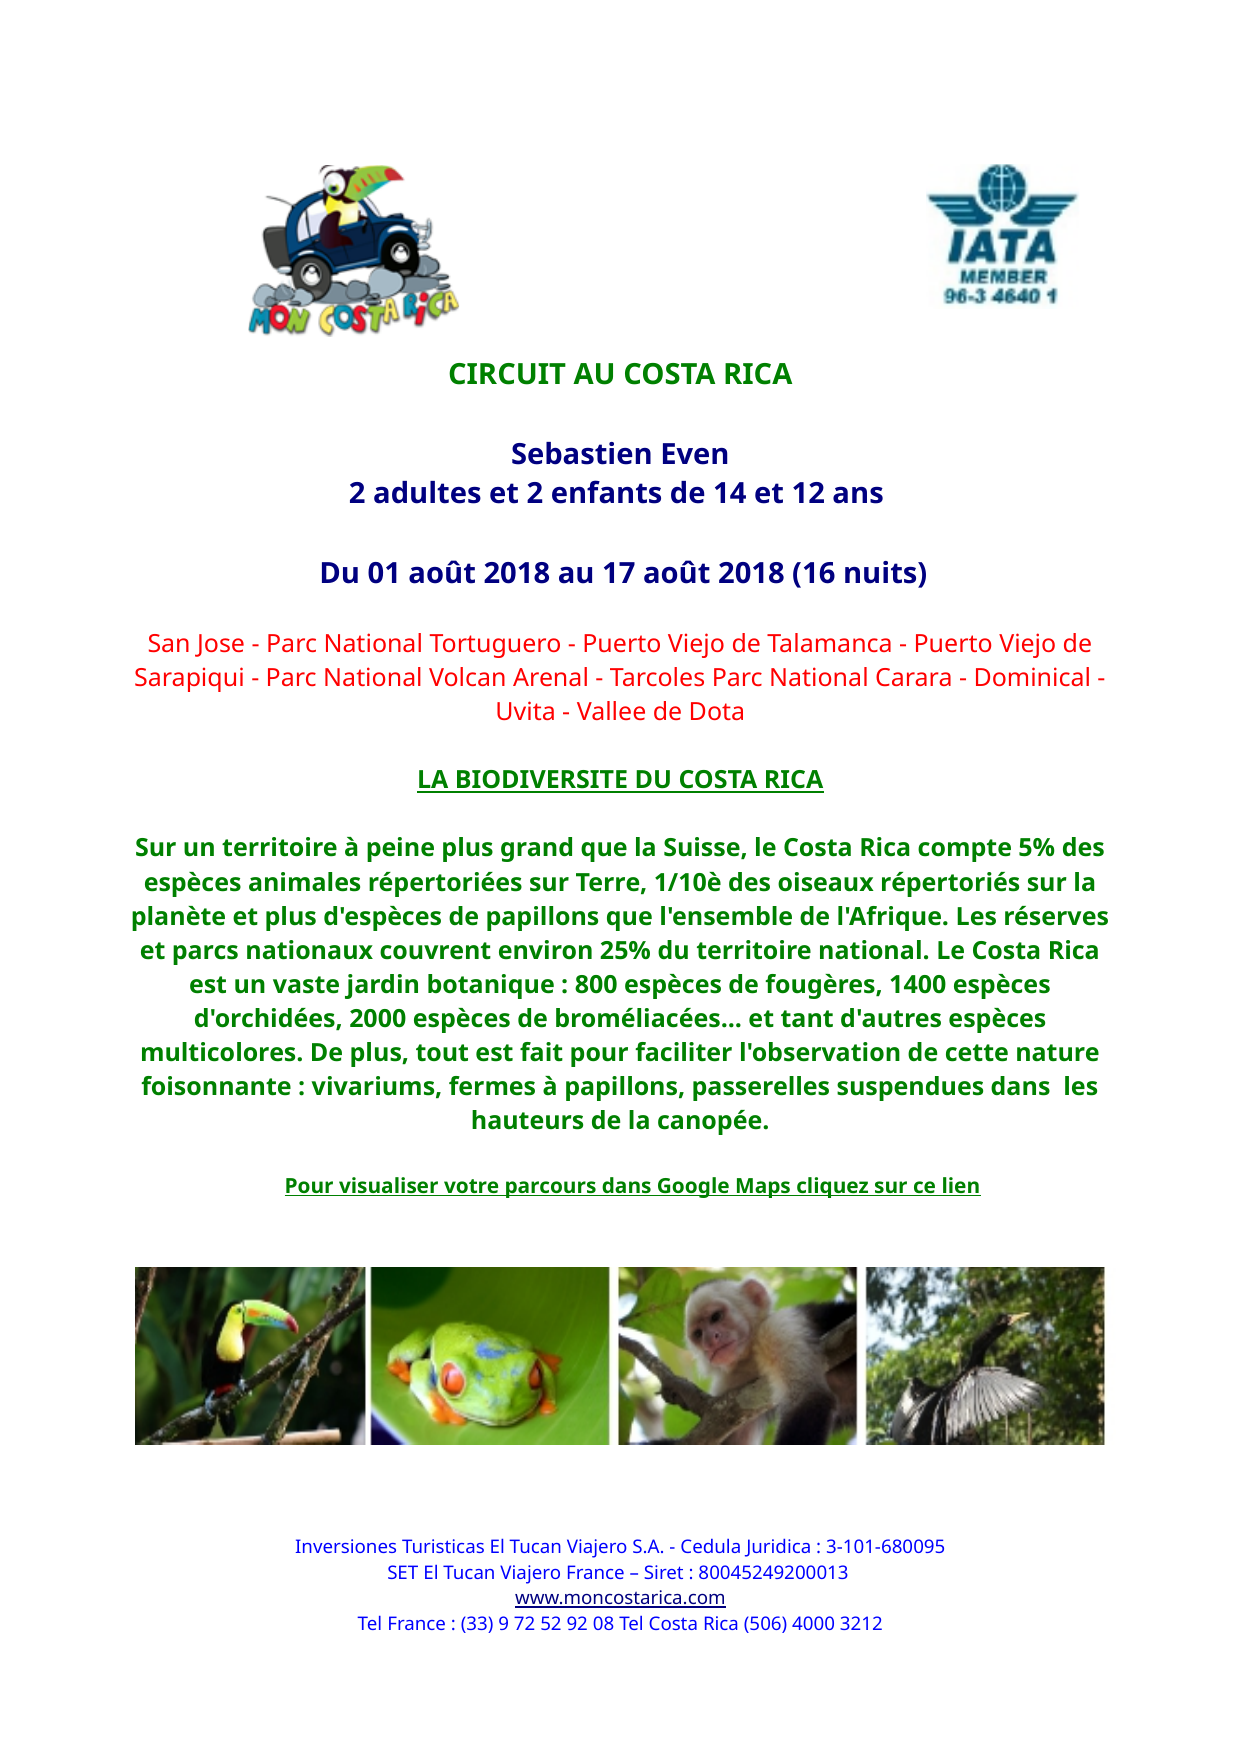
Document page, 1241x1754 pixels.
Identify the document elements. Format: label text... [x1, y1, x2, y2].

table_header [620, 118, 1122, 353]
text Pour visualiser votre parcours dans Google Maps cliquez sur ce lien [118, 1171, 1146, 1199]
text San Jose - Parc National Tortuguero - Puerto Viejo de Talamanca - Puerto Viejo de Sarapiqui - Parc National Volcan Arenal - Tarcoles Parc National Carara - Dominical - Uvita - Vallee de Dota [118, 626, 1122, 728]
text CIRCUIT AU COSTA RICA [118, 353, 1122, 393]
picture [135, 1267, 1116, 1445]
text Sur un territoire à peine plus grand que la Suisse, le Costa Rica compte 5% des espèces animales répertoriées sur Terre, 1/10è des oiseaux répertoriés sur la planète et plus d'espèces de papillons que l'ensemble de l'Afrique. Les réserves et parcs nationaux couvrent environ 25% du territoire national. Le Costa Rica est un vaste jardin botanique : 800 espèces de fougères, 1400 espèces d'orchidées, 2000 espèces de broméliacées... et tant d'autres espèces multicolores. De plus, tout est fait pour faciliter l'observation de cette nature foisonnante : vivariums, fermes à papillons, passerelles suspendues dans les hauteurs de la canopée. [118, 830, 1122, 1137]
text Sebastien Even [118, 433, 1122, 473]
text Du 01 août 2018 au 17 août 2018 (16 nuits) [118, 552, 1122, 592]
text LA BIODIVERSITE DU COSTA RICA [118, 762, 1122, 796]
text 2 adultes et 2 enfants de 14 et 12 ans [118, 473, 1122, 512]
picture [926, 164, 1080, 309]
table_header [118, 118, 620, 353]
picture [248, 165, 460, 337]
